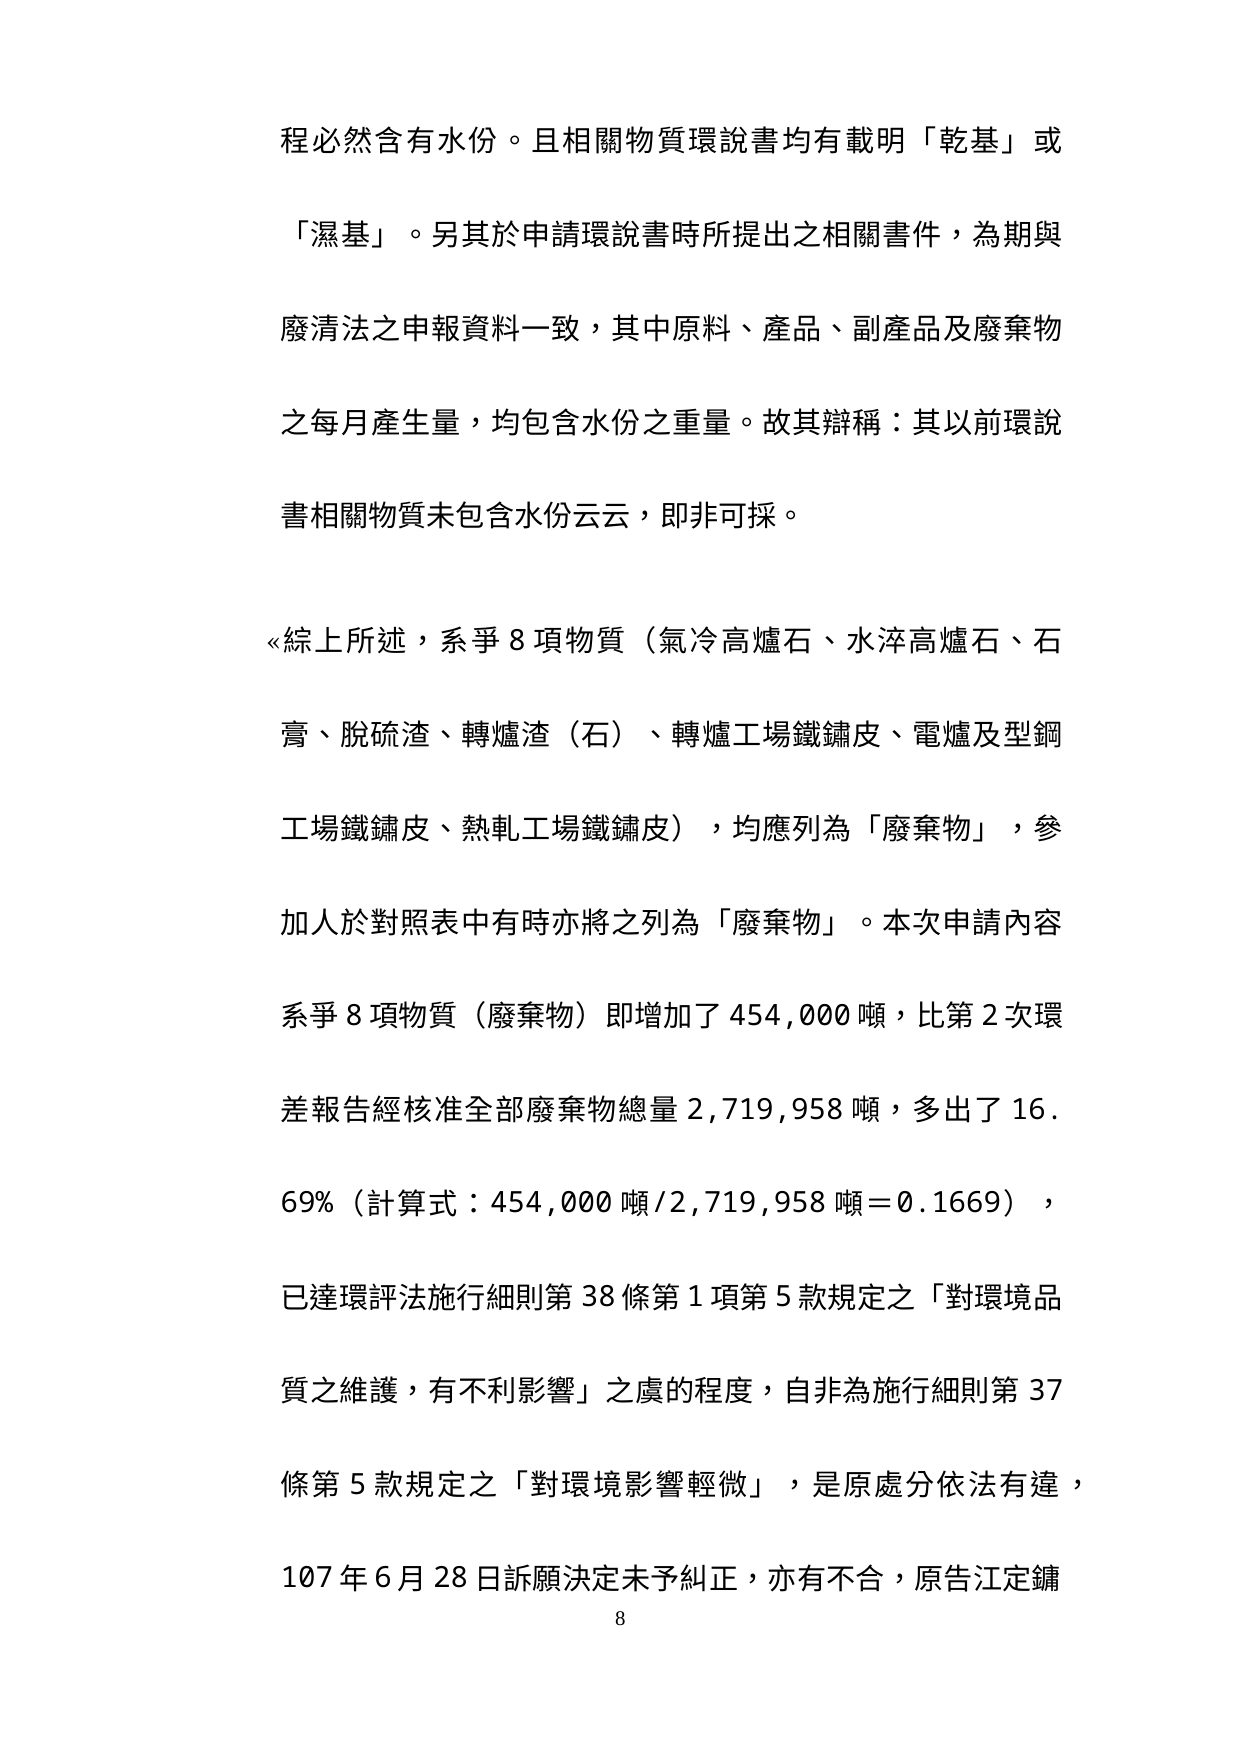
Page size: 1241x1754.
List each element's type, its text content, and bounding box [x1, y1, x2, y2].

text 綜上所述，系爭8項物質（氣冷高爐石、水淬高爐石、石 膏、脫硫渣、轉爐渣（石）、轉爐工場鐵鏽皮、電爐及型鋼工場鐵鏽皮、熱軋工場鐵鏽皮），均應列為「廢棄物」，參加人於對照表中有時亦將之列為「廢棄物」。本次申請內容系爭8項物質（廢棄物）即增加了454,000噸，比第2次環差報告經核准全部廢棄物總量2,719,958噸，多出了16. 69%（計算式：454,000噸/2,719,958噸＝0.1669），已達環評法施行細則第38條第1項第5款規定之「對環境品質之維護，有不利影響」之虞的程度，自非為施行細則第37條第5款規定之「對環境影響輕微」，是原處分依法有違，107年6月28日訴願決定未予糾正，亦有不合，原告江定鏞訴請撤銷，為有理由，應予准許。 [207, 597, 1063, 1597]
text 程必然含有水份。且相關物質環說書均有載明「乾基」或「濕基」。另其於申請環說書時所提出之相關書件，為期與廢清法之申報資料一致，其中原料、產品、副產品及廢棄物之每月產生量，均包含水份之重量。故其辯稱：其以前環說書相關物質未包含水份云云，即非可採。 [192, 97, 1063, 535]
